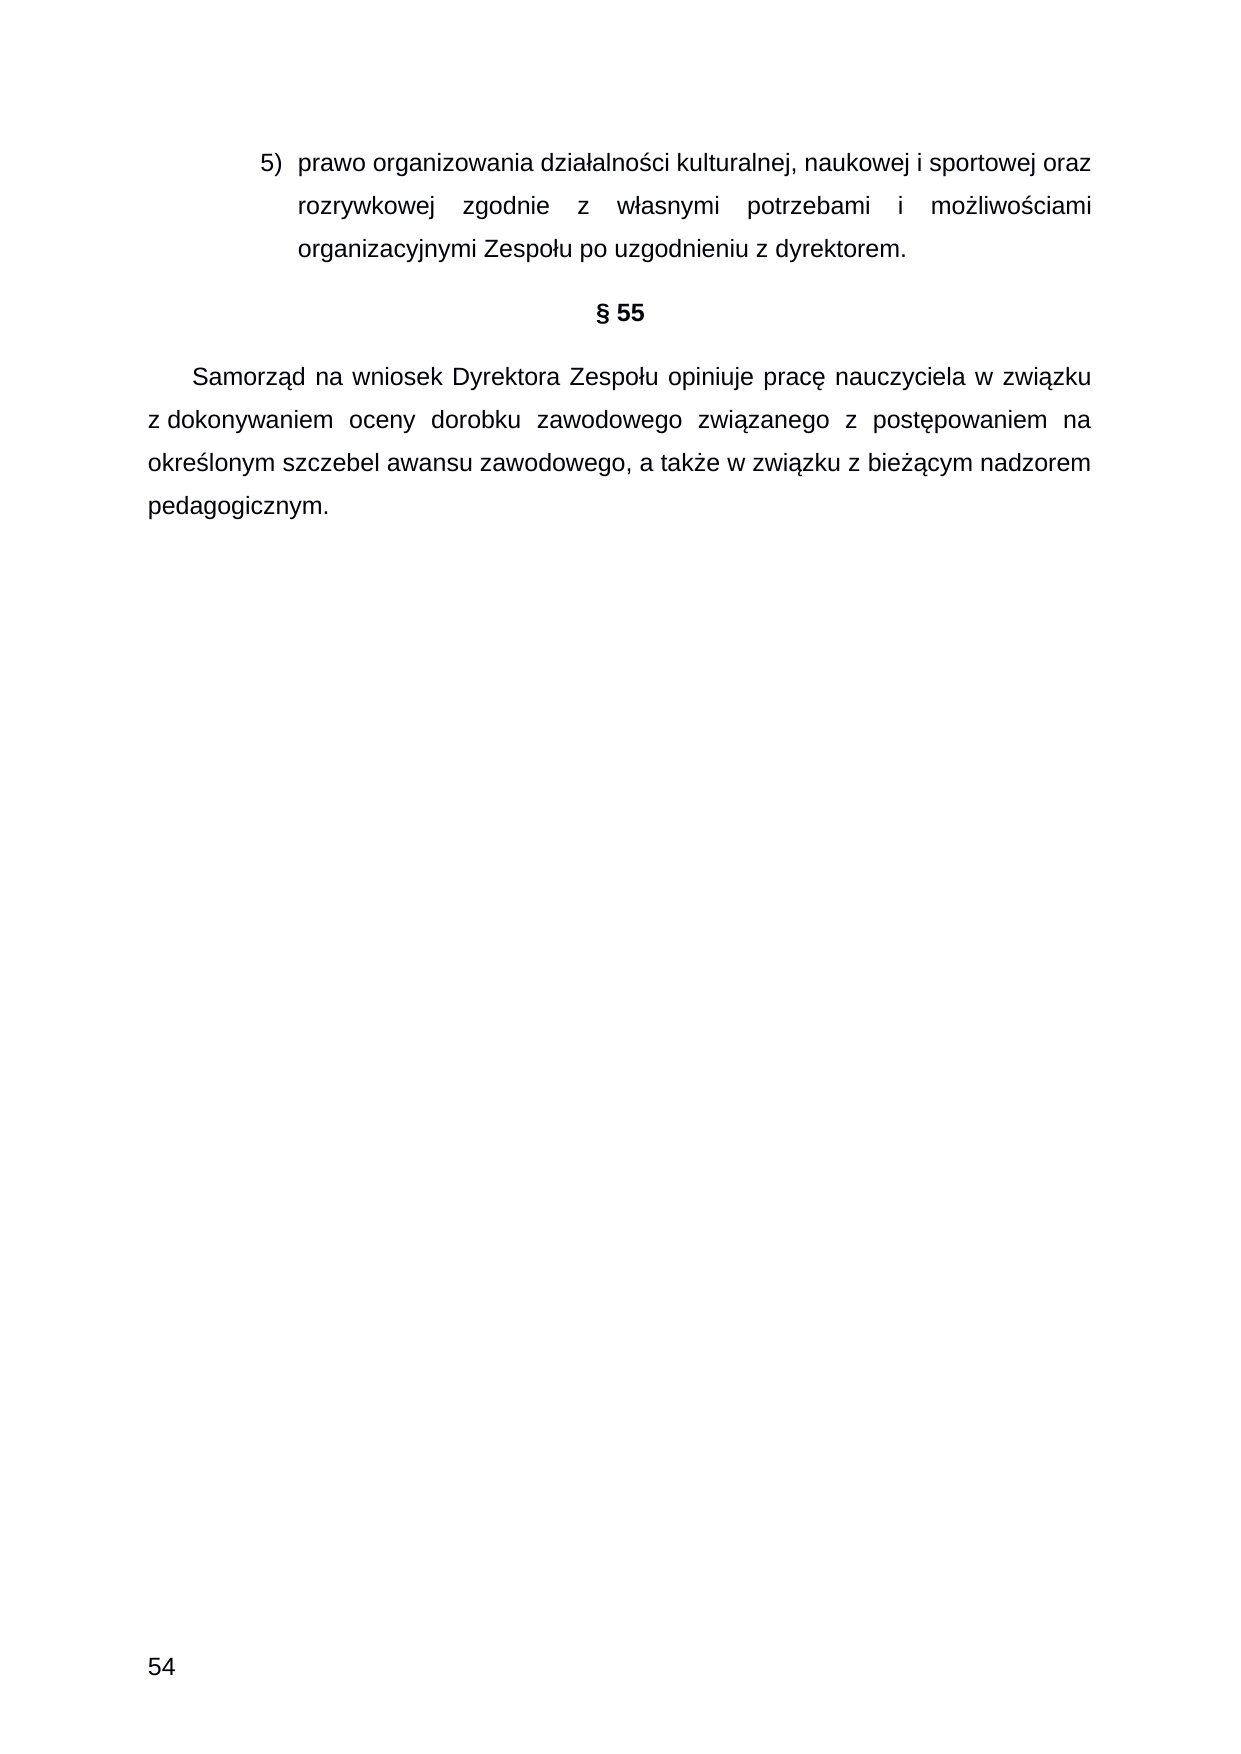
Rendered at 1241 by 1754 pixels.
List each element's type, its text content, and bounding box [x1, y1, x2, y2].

text § 55 [148, 298, 1093, 327]
subtitle prawo organizowania działalności kulturalnej, naukowej i sportowej oraz rozrywkowej zgodnie z własnymi potrzebami i możliwościami organizacyjnymi Zespołu po uzgodnieniu z dyrektorem. [260, 148, 1093, 263]
subtitle Samorząd na wniosek Dyrektora Zespołu opiniuje pracę nauczyciela w związku z dokonywaniem oceny dorobku zawodowego związanego z postępowaniem na określonym szczebel awansu zawodowego, a także w związku z bieżącym nadzorem pedagogicznym. [148, 362, 1093, 520]
